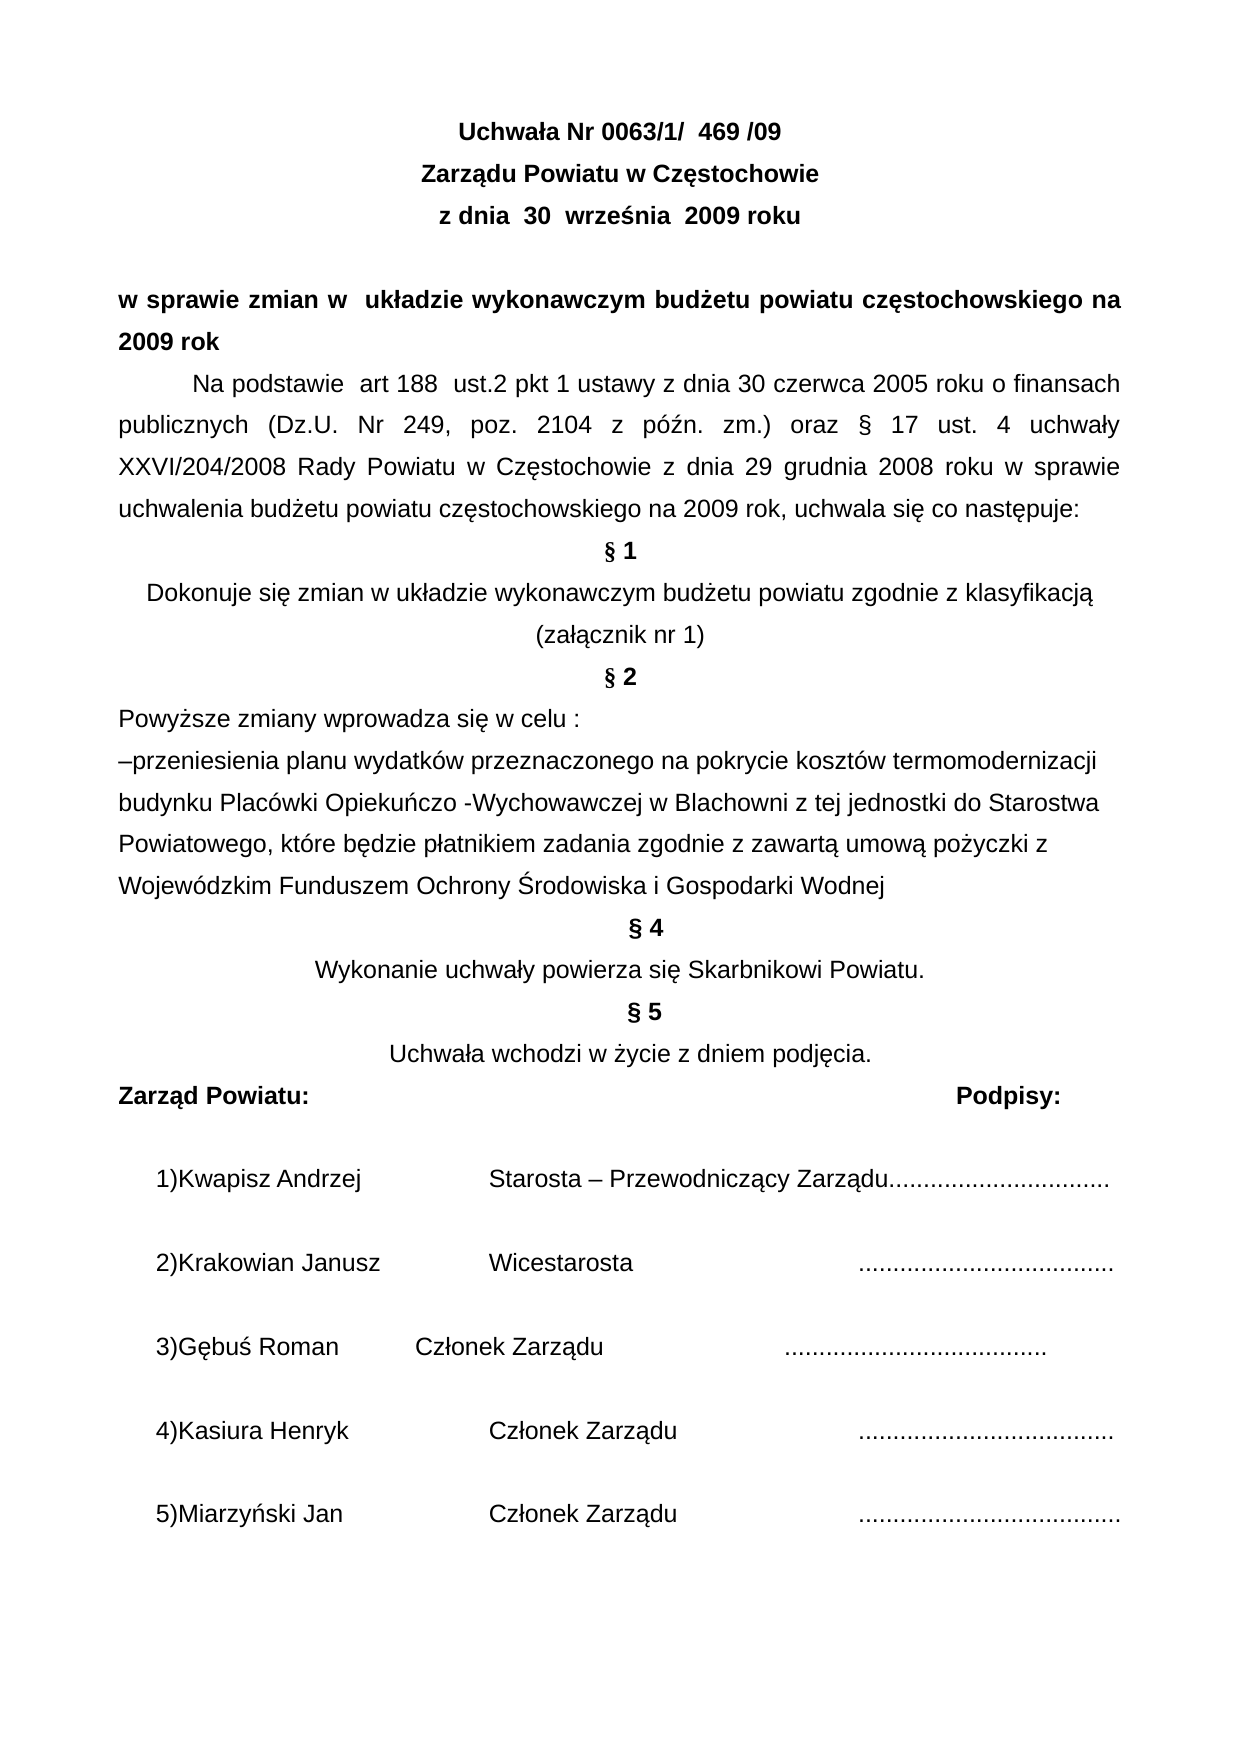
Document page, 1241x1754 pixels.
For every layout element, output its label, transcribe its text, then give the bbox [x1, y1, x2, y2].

text z dnia 30 września 2009 roku [118, 202, 1122, 230]
list Kwapisz Andrzej Starosta – Przewodniczący Zarządu................................ [156, 1165, 1122, 1193]
list Kasiura Henryk Członek Zarządu ..................................... [156, 1417, 1122, 1444]
text Zarząd Powiatu: Podpisy: [118, 1082, 1122, 1109]
list przeniesienia planu wydatków przeznaczonego na pokrycie kosztów termomodernizacji budynku Placówki Opiekuńczo -Wychowawczej w Blachowni z tej jednostki do Starostwa Powiatowego, które będzie płatnikiem zadania zgodnie z zawartą umową pożyczki z Wojewódzkim Funduszem Ochrony Środowiska i Gospodarki Wodnej [118, 746, 1122, 900]
text § 4 [156, 914, 1122, 942]
text Na podstawie art 188 ust.2 pkt 1 ustawy z dnia 30 czerwca 2005 roku o finansach publicznych (Dz.U. Nr 249, poz. 2104 z późn. zm.) oraz § 17 ust. 4 uchwały XXVI/204/2008 Rady Powiatu w Częstochowie z dnia 29 grudnia 2008 roku w sprawie uchwalenia budżetu powiatu częstochowskiego na 2009 rok, uchwala się co następuje: [118, 369, 1122, 523]
list Gębuś Roman Członek Zarządu ...................................... [156, 1333, 1122, 1361]
text Wykonanie uchwały powierza się Skarbnikowi Powiatu. [118, 956, 1122, 984]
list Krakowian Janusz Wicestarosta ..................................... [156, 1249, 1122, 1277]
text Zarządu Powiatu w Częstochowie [118, 160, 1122, 188]
text § 1 [118, 537, 1122, 565]
text w sprawie zmian w układzie wykonawczym budżetu powiatu częstochowskiego na 2009 rok [118, 286, 1122, 355]
text Uchwała Nr 0063/1/ 469 /09 [118, 118, 1122, 146]
text Dokonuje się zmian w układzie wykonawczym budżetu powiatu zgodnie z klasyfikacją (załącznik nr 1) [118, 579, 1122, 649]
list Miarzyński Jan Członek Zarządu ...................................... [156, 1500, 1122, 1528]
text § 2 [118, 663, 1122, 691]
text Uchwała wchodzi w życie z dniem podjęcia. [118, 1040, 1122, 1068]
text Powyższe zmiany wprowadza się w celu : [118, 704, 1122, 732]
text § 5 [118, 998, 1122, 1026]
